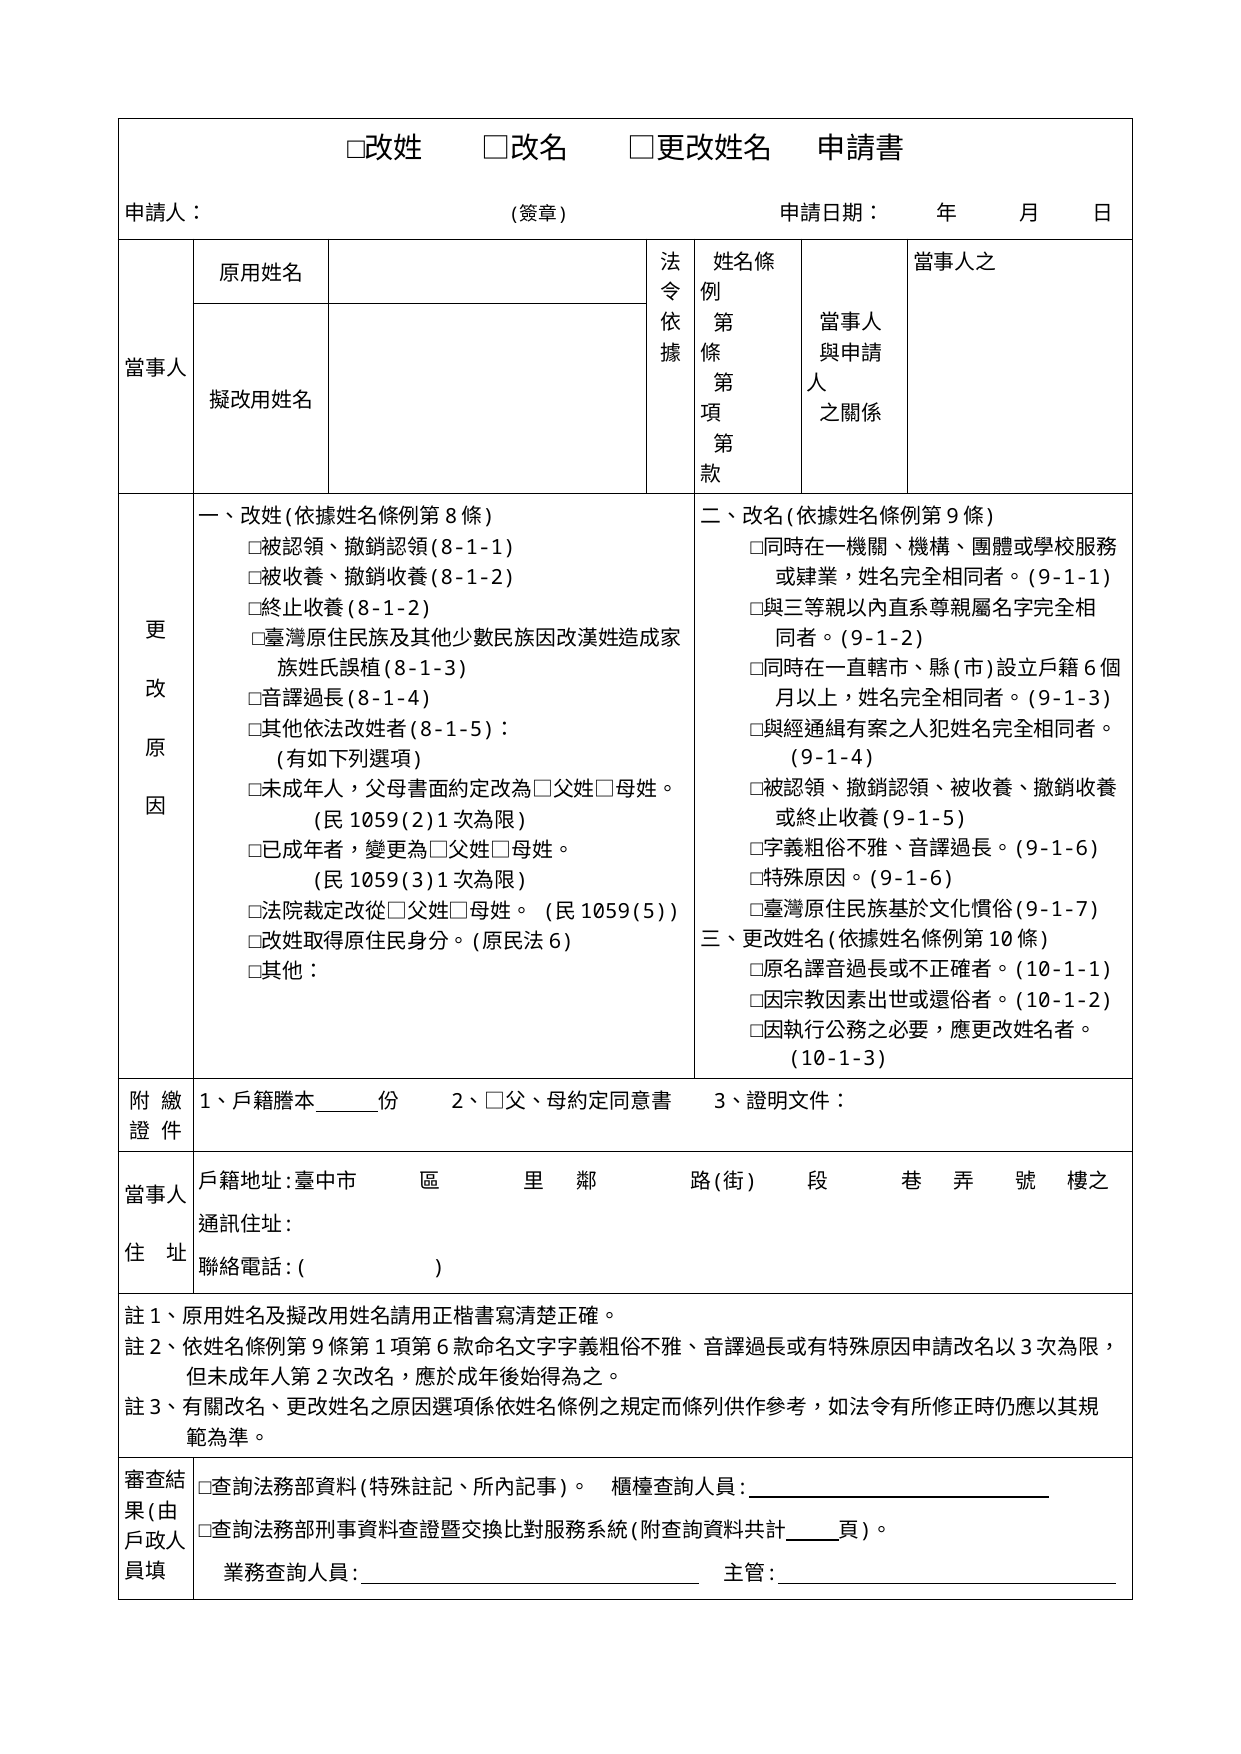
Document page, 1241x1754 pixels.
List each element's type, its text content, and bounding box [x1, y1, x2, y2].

table_cell 當事人 [119, 240, 193, 493]
table_cell 當事人 住 址 [119, 1152, 193, 1293]
table_cell 原用姓名 [194, 240, 328, 302]
table_cell 二、改名(依據姓名條例第9條) □同時在一機關、機構、團體或學校服務 或肄業，姓名完全相同者。(9-1-1) □與三等親以內直系尊親屬名字完全相 同者。(9-1-2) □同時在一直轄市、縣(市)設立戶籍6個 月以上，姓名完全相同者。(9-1-3) □與經通緝有案之人犯姓名完全相同者。 (9-1-4) □被認領、撤銷認領、被收養、撤銷收養 或終止收養(9-1-5) □字義粗俗不雅、音譯過長。(9-1-6) □特殊原因。(9-1-6) □臺灣原住民族基於文化慣俗(9-1-7) 三、更改姓名(依據姓名條例第10條) □原名譯音過長或不正確者。(10-1-1) □因宗教因素出世或還俗者。(10-1-2) □因執行公務之必要，應更改姓名者。 (10-1-3) [695, 494, 1132, 1078]
table_cell 當事人 與申請人 之關係 [802, 240, 907, 493]
table_cell 當事人之 [908, 240, 1132, 493]
table_cell 姓名條例 第 條 第 項 第 款 [695, 240, 801, 493]
table_cell [329, 240, 646, 302]
table_cell 1、戶籍謄本 份 2、□父、母約定同意書 3、證明文件： [194, 1079, 1132, 1151]
table_cell 更 改 原 因 [119, 494, 193, 1078]
table_cell [329, 304, 646, 493]
table_cell 法令依據 [647, 240, 694, 493]
table_cell □查詢法務部資料(特殊註記、所內記事)。 櫃檯查詢人員: □查詢法務部刑事資料查證暨交換比對服務系統(附查詢資料共計 頁)。 業務查詢人員: 主管: [194, 1458, 1132, 1599]
table_cell 審查結果(由戶政人員填 [119, 1458, 193, 1599]
table_cell 註1、原用姓名及擬改用姓名請用正楷書寫清楚正確。 註2、依姓名條例第9條第1項第6款命名文字字義粗俗不雅、音譯過長或有特殊原因申請改名以3次為限， 但未成年人第2次改名，應於成年後始得為之。 註3、有關改名、更改姓名之原因選項係依姓名條例之規定而條列供作參考，如法令有所修正時仍應以其規 範為準。 [119, 1294, 1132, 1457]
table_header □改姓 □改名 □更改姓名 申請書 申請人： (簽章) 申請日期： 年 月 日 [119, 119, 1132, 238]
table_cell 擬改用姓名 [194, 304, 328, 493]
table_cell 附 繳 證 件 [119, 1079, 193, 1151]
table_cell 一、改姓(依據姓名條例第8條) □被認領、撤銷認領(8-1-1) □被收養、撤銷收養(8-1-2) □終止收養(8-1-2) □臺灣原住民族及其他少數民族因改漢姓造成家 族姓氏誤植(8-1-3) □音譯過長(8-1-4) □其他依法改姓者(8-1-5)： (有如下列選項) □未成年人，父母書面約定改為□父姓□母姓。 (民1059(2)1次為限) □已成年者，變更為□父姓□母姓。 (民1059(3)1次為限) □法院裁定改從□父姓□母姓。 (民1059(5)) □改姓取得原住民身分。(原民法6) □其他： [194, 494, 694, 1078]
table_cell 戶籍地址:臺中市 區 里 鄰 路(街) 段 巷 弄 號 樓之 通訊住址: 聯絡電話:( ) [194, 1152, 1132, 1293]
